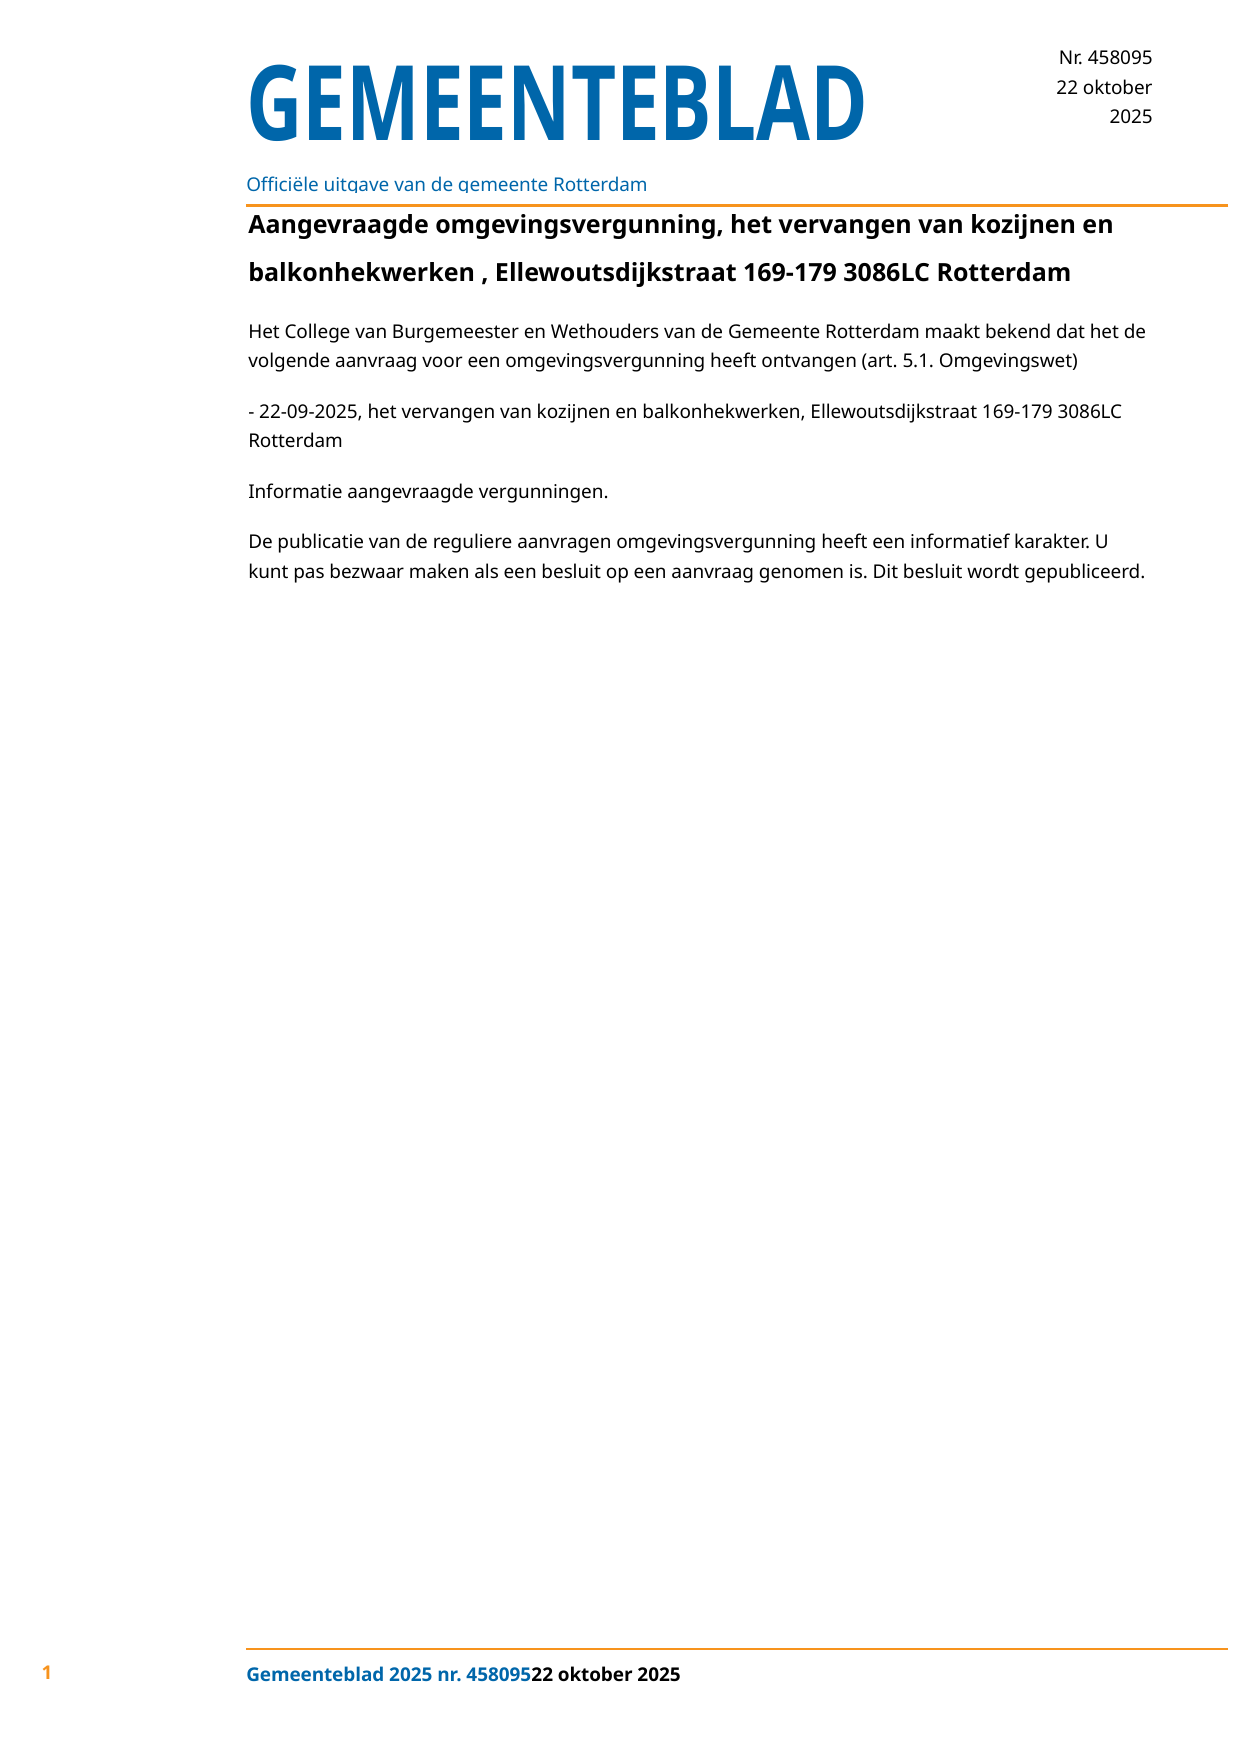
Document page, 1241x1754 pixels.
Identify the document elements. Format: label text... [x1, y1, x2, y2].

text - 22-09-2025, het vervangen van kozijnen en balkonhekwerken, Ellewoutsdijkstraat 169-179 3086LC Rotterdam [248, 398, 1152, 453]
text Het College van Burgemeester en Wethouders van de Gemeente Rotterdam maakt bekend dat het de volgende aanvraag voor een omgevingsvergunning heeft ontvangen (art. 5.1. Omgevingswet) [248, 318, 1152, 373]
text Informatie aangevraagde vergunningen. [248, 478, 1152, 504]
text Aangevraagde omgevingsvergunning, het vervangen van kozijnen en balkonhekwerken , Ellewoutsdijkstraat 169-179 3086LC Rotterdam [248, 207, 1152, 288]
text De publicatie van de reguliere aanvragen omgevingsvergunning heeft een informatief karakter. U kunt pas bezwaar maken als een besluit op een aanvraag genomen is. Dit besluit wordt gepubliceerd. [248, 528, 1152, 584]
picture [41, 47, 231, 172]
